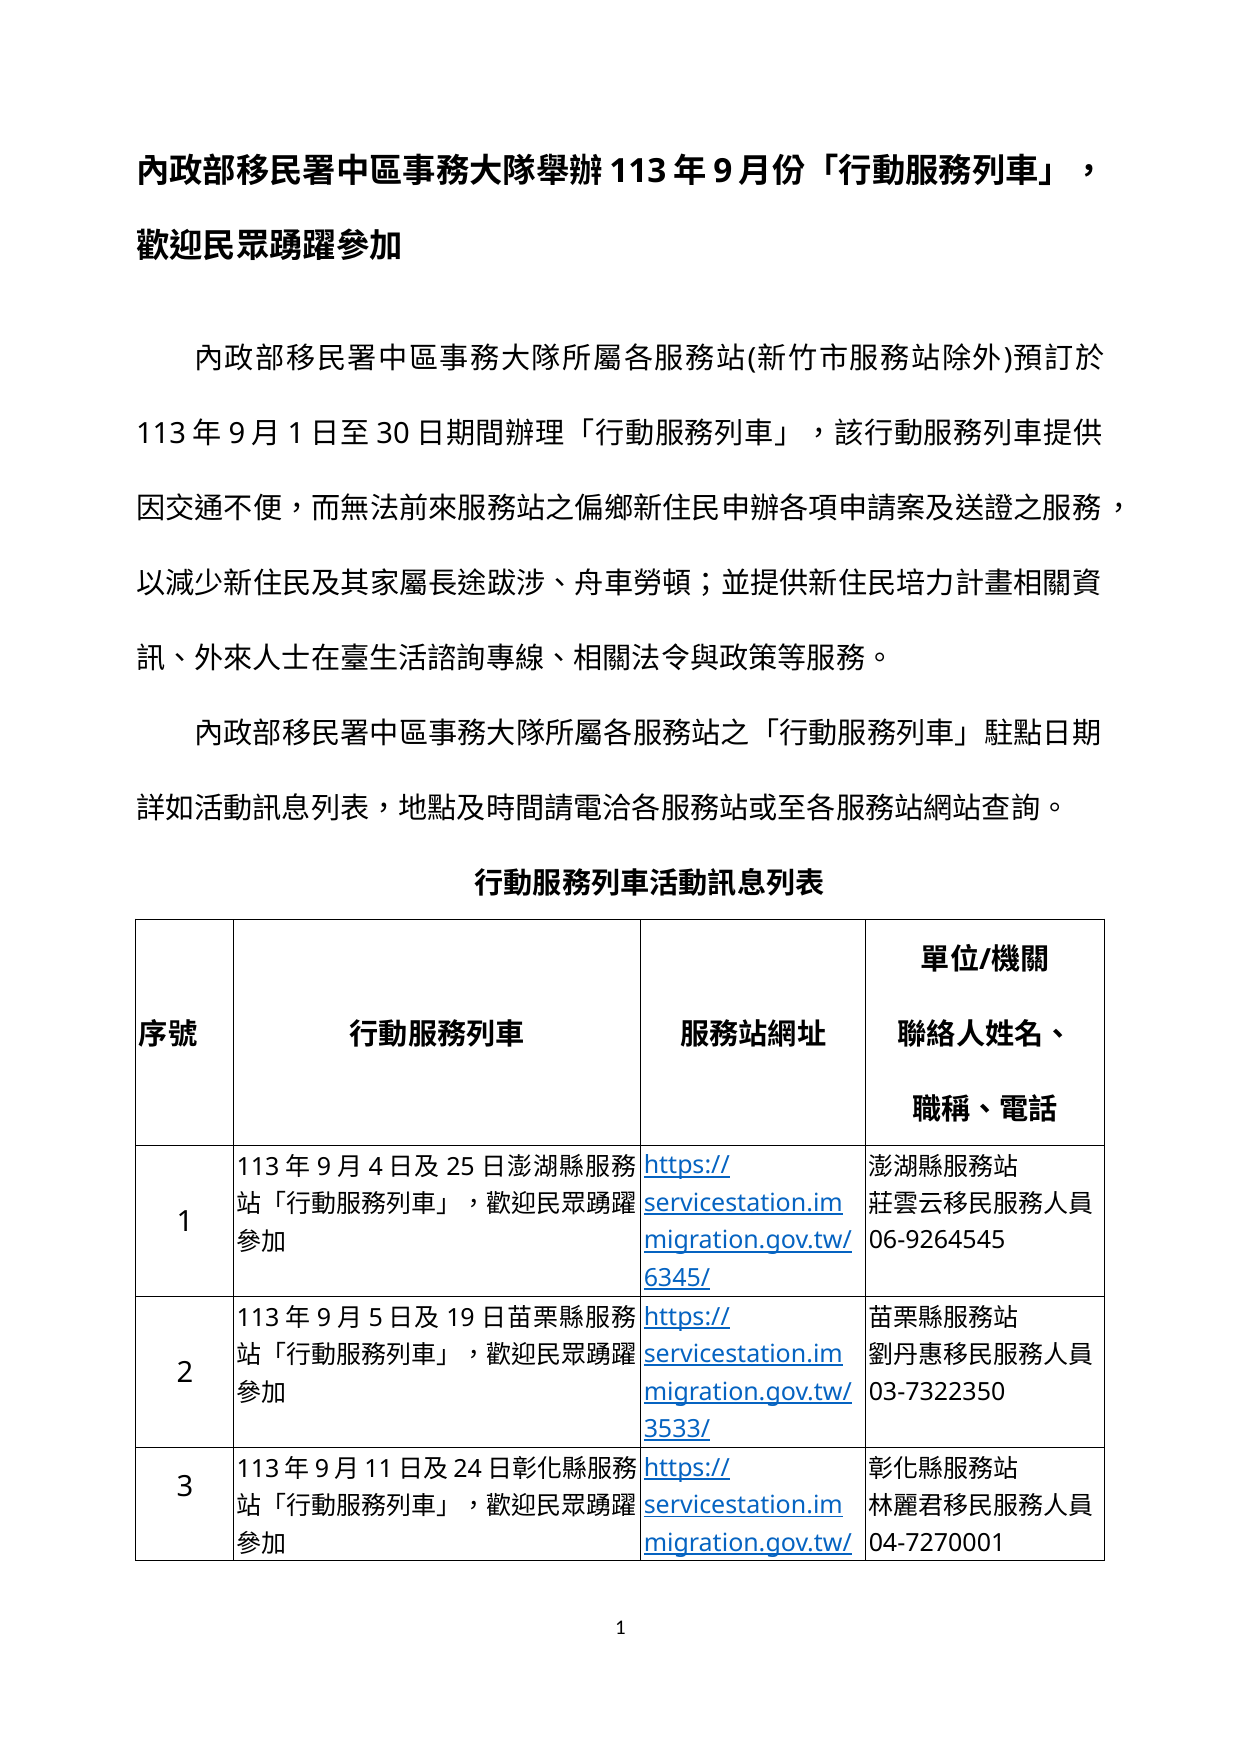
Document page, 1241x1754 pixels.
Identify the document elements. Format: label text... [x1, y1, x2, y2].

table_cell 113年9月11日及24日彰化縣服務站「行動服務列車」，歡迎民眾踴躍參加 [234, 1448, 640, 1560]
table_cell 彰化縣服務站 林麗君移民服務人員 04-7270001 [866, 1448, 1104, 1560]
table_cell 113年9月5日及19日苗栗縣服務站「行動服務列車」，歡迎民眾踴躍參加 [234, 1297, 640, 1447]
text 內政部移民署中區事務大隊所屬各服務站之「行動服務列車」駐點日期詳如活動訊息列表，地點及時間請電洽各服務站或至各服務站網站查詢。 [136, 693, 1104, 843]
table_cell 苗栗縣服務站 劉丹惠移民服務人員 03-7322350 [866, 1297, 1104, 1447]
table_cell https://servicestation.immigration.gov.tw/ [641, 1448, 865, 1560]
table_cell 2 [136, 1297, 233, 1447]
table_cell 澎湖縣服務站 莊雲云移民服務人員 06-9264545 [866, 1146, 1104, 1296]
text 內政部移民署中區事務大隊舉辦113年9月份「行動服務列車」，歡迎民眾踴躍參加 [136, 131, 1104, 281]
table_cell 113年9月4日及25日澎湖縣服務站「行動服務列車」，歡迎民眾踴躍參加 [234, 1146, 640, 1296]
text 內政部移民署中區事務大隊所屬各服務站(新竹市服務站除外)預訂於113年9月1日至30日期間辦理「行動服務列車」，該行動服務列車提供因交通不便，而無法前來服務站之偏鄉新住民申辦各項申請案及送證之服務，以減少新住民及其家屬長途跋涉、舟車勞頓；並提供新住民培力計畫相關資訊、外來人士在臺生活諮詢專線、相關法令與政策等服務。 [136, 318, 1104, 693]
table_cell https://servicestation.immigration.gov.tw/3533/ [641, 1297, 865, 1447]
table_header 行動服務列車 [234, 920, 640, 1144]
table_header 服務站網址 [641, 920, 865, 1144]
table_cell https://servicestation.immigration.gov.tw/6345/ [641, 1146, 865, 1296]
table_cell 3 [136, 1448, 233, 1560]
text 行動服務列車活動訊息列表 [136, 843, 1104, 918]
table_header 單位/機關 聯絡人姓名、 職稱、電話 [866, 920, 1104, 1144]
table_header 序號 [136, 920, 233, 1144]
table_cell 1 [136, 1146, 233, 1296]
